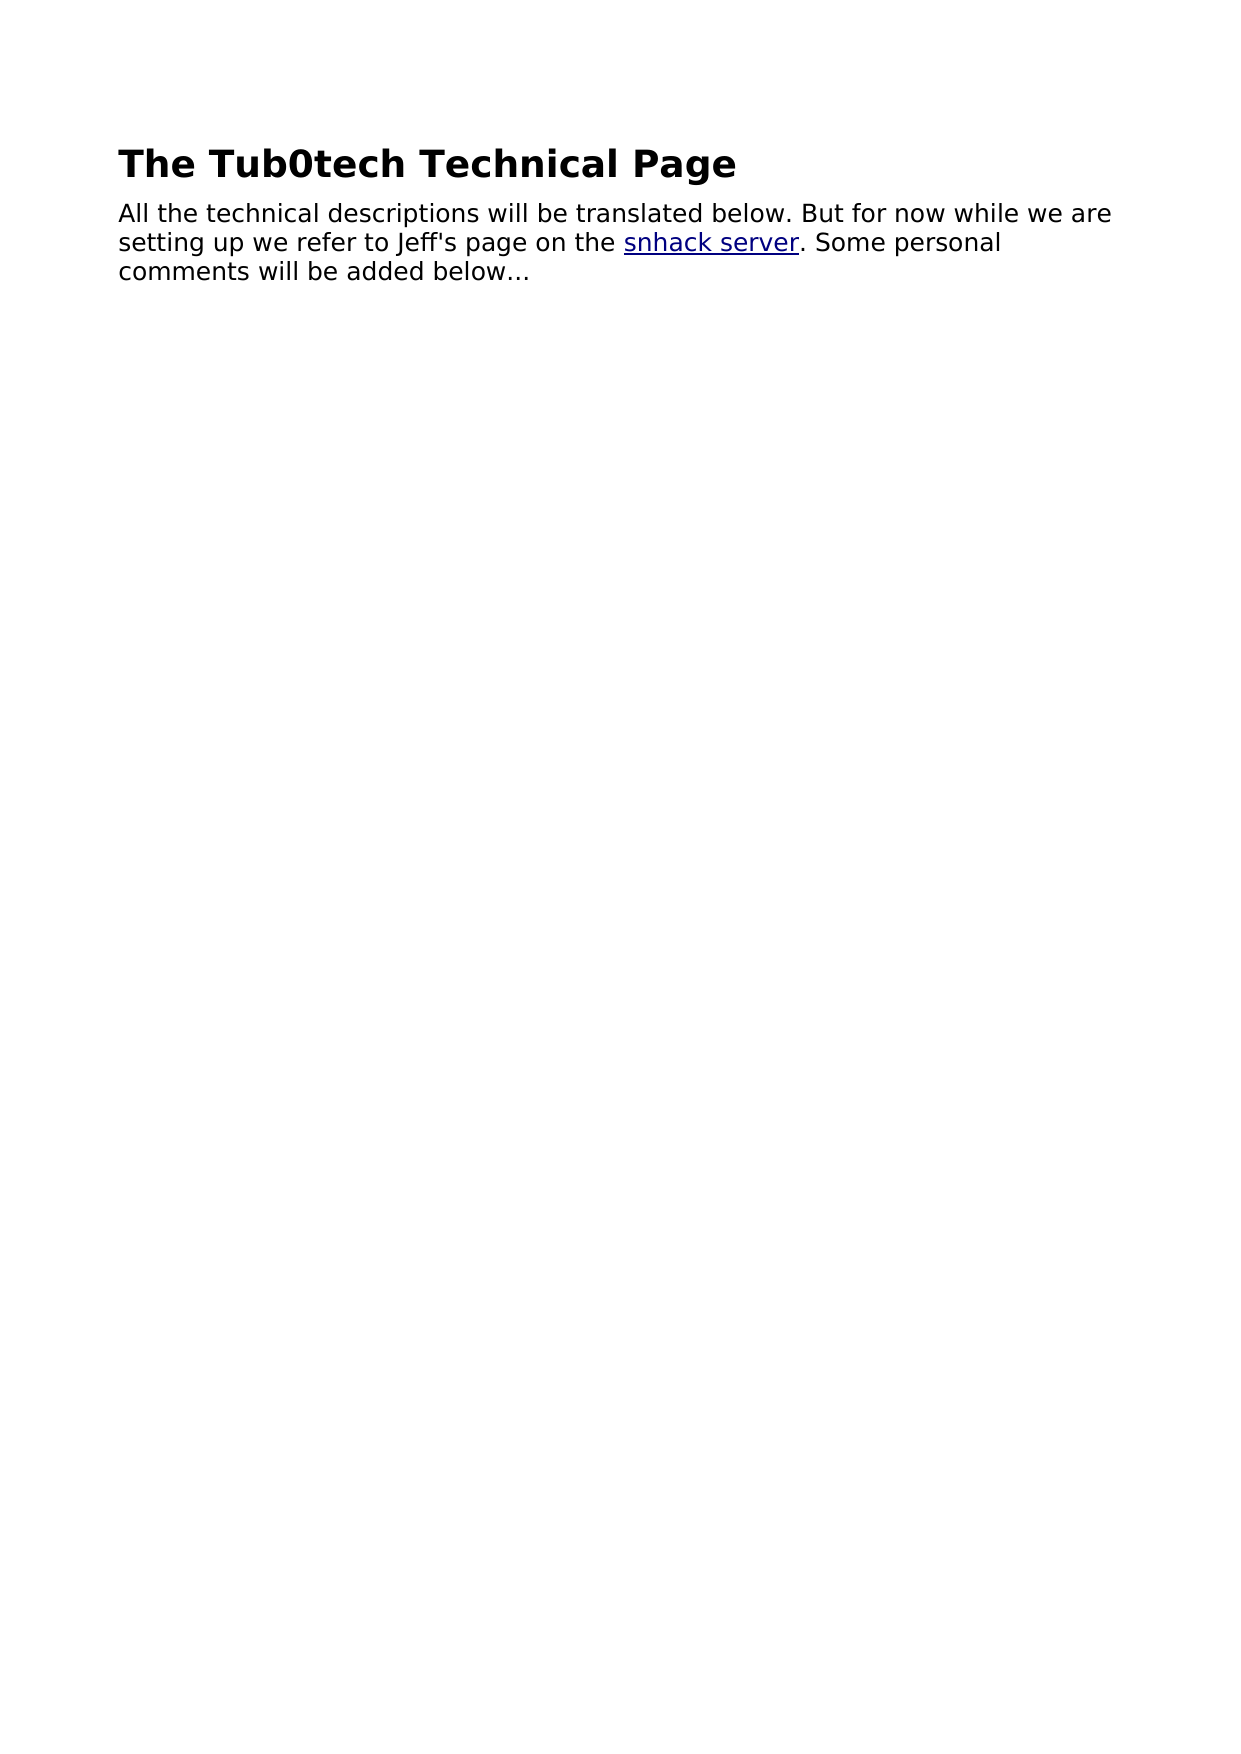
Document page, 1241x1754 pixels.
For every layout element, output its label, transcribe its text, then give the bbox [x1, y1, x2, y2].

text All the technical descriptions will be translated below. But for now while we are setting up we refer to Jeff's page on the snhack server. Some personal comments will be added below... [118, 199, 1122, 287]
subtitle The Tub0tech Technical Page [118, 143, 1122, 187]
